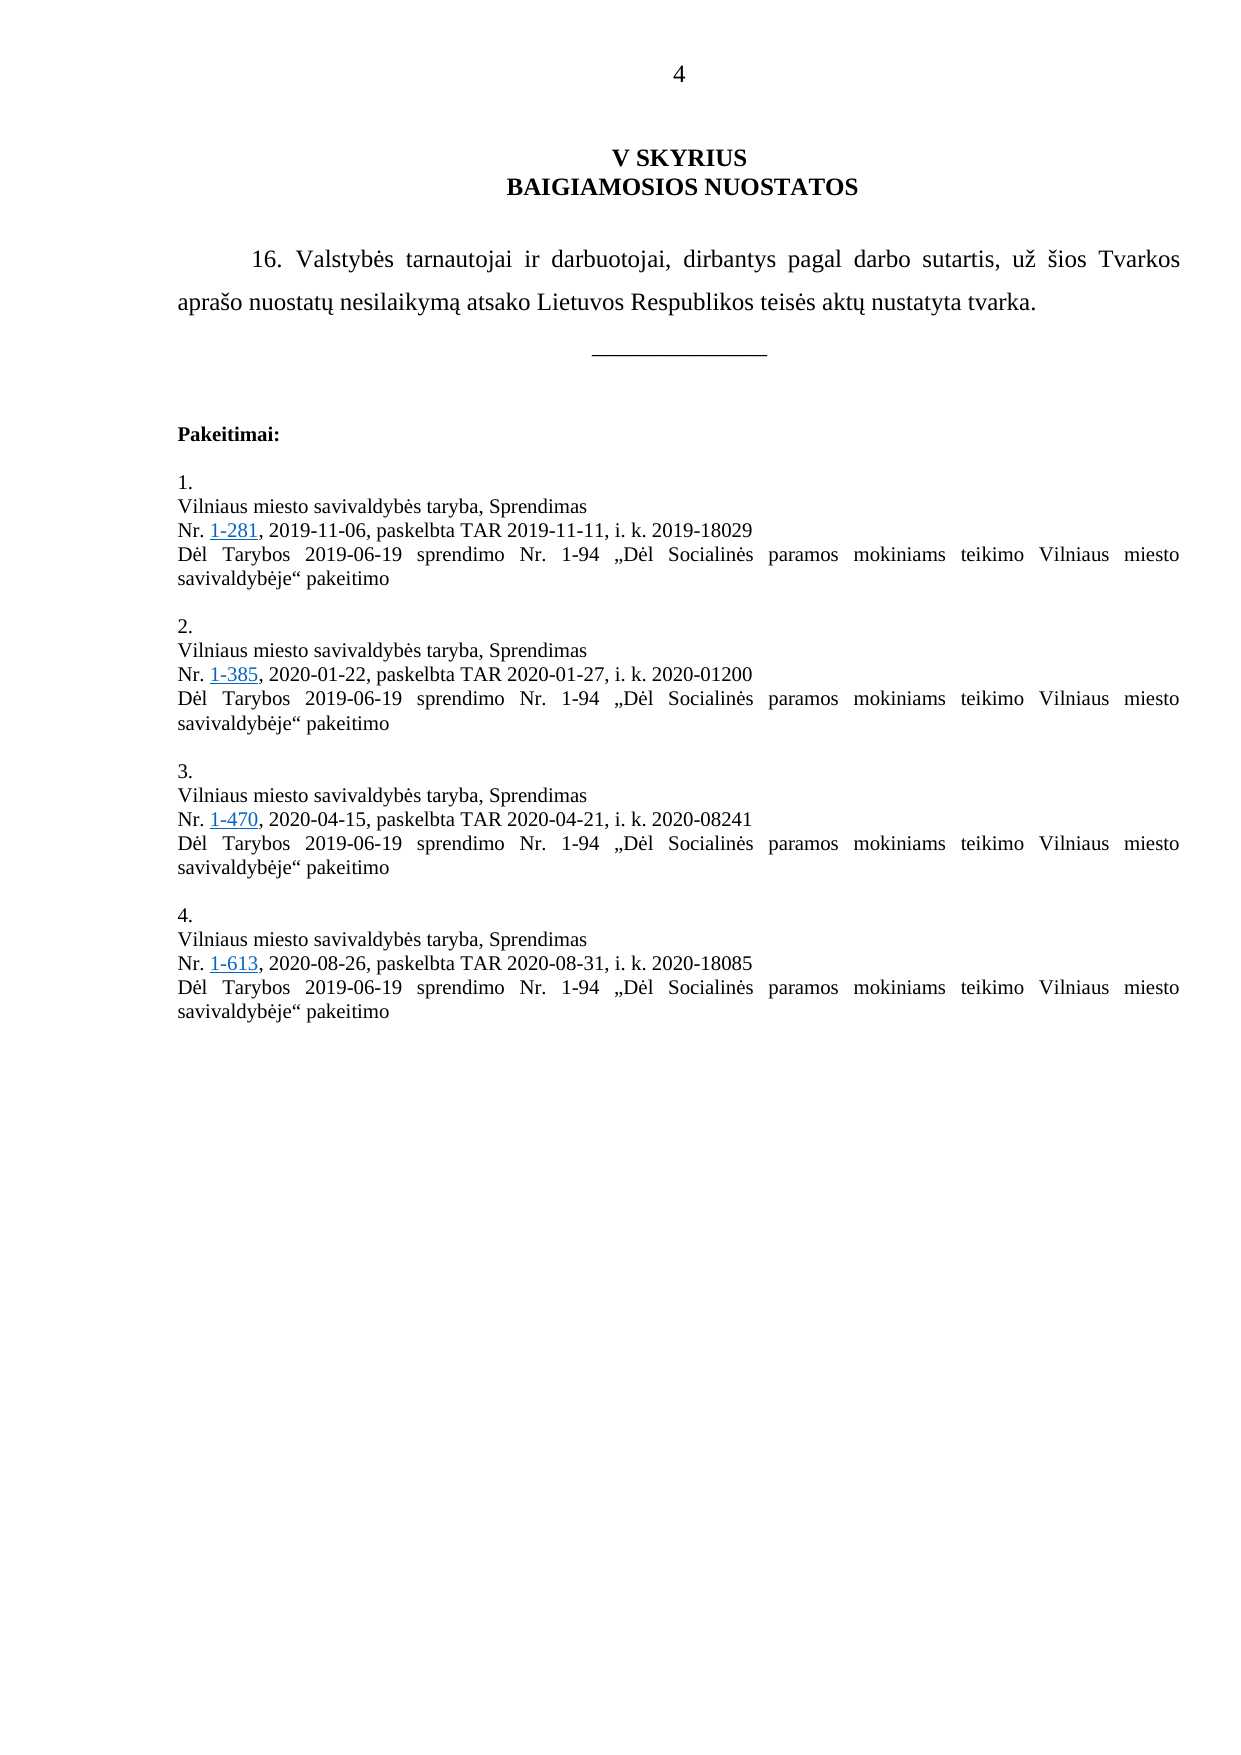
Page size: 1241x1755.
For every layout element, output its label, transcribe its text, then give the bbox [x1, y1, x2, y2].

text 3. [177, 758, 1181, 783]
text Vilniaus miesto savivaldybės taryba, Sprendimas [177, 638, 1181, 662]
text 16. Valstybės tarnautojai ir darbuotojai, dirbantys pagal darbo sutartis, už šios Tvarkos aprašo nuostatų nesilaikymą atsako Lietuvos Respublikos teisės aktų nustatyta tvarka. [177, 244, 1181, 316]
text Pakeitimai: [177, 422, 1181, 446]
text Dėl Tarybos 2019-06-19 sprendimo Nr. 1-94 „Dėl Socialinės paramos mokiniams teikimo Vilniaus miesto savivaldybėje“ pakeitimo [177, 831, 1181, 879]
text 1. [177, 470, 1181, 494]
text Dėl Tarybos 2019-06-19 sprendimo Nr. 1-94 „Dėl Socialinės paramos mokiniams teikimo Vilniaus miesto savivaldybėje“ pakeitimo [177, 975, 1181, 1023]
text BAIGIAMOSIOS NUOSTATOS [177, 172, 1181, 201]
text Nr. 1-470, 2020-04-15, paskelbta TAR 2020-04-21, i. k. 2020-08241 [177, 807, 1181, 831]
text Vilniaus miesto savivaldybės taryba, Sprendimas [177, 783, 1181, 807]
text Dėl Tarybos 2019-06-19 sprendimo Nr. 1-94 „Dėl Socialinės paramos mokiniams teikimo Vilniaus miesto savivaldybėje“ pakeitimo [177, 542, 1181, 590]
text Vilniaus miesto savivaldybės taryba, Sprendimas [177, 494, 1181, 518]
text 2. [177, 614, 1181, 638]
text Dėl Tarybos 2019-06-19 sprendimo Nr. 1-94 „Dėl Socialinės paramos mokiniams teikimo Vilniaus miesto savivaldybėje“ pakeitimo [177, 686, 1181, 734]
text Vilniaus miesto savivaldybės taryba, Sprendimas [177, 927, 1181, 951]
text Nr. 1-385, 2020-01-22, paskelbta TAR 2020-01-27, i. k. 2020-01200 [177, 662, 1181, 686]
text V SKYRIUS [177, 143, 1181, 172]
text 4. [177, 903, 1181, 927]
text ______________ [177, 330, 1181, 359]
text Nr. 1-281, 2019-11-06, paskelbta TAR 2019-11-11, i. k. 2019-18029 [177, 518, 1181, 542]
text Nr. 1-613, 2020-08-26, paskelbta TAR 2020-08-31, i. k. 2020-18085 [177, 951, 1181, 975]
